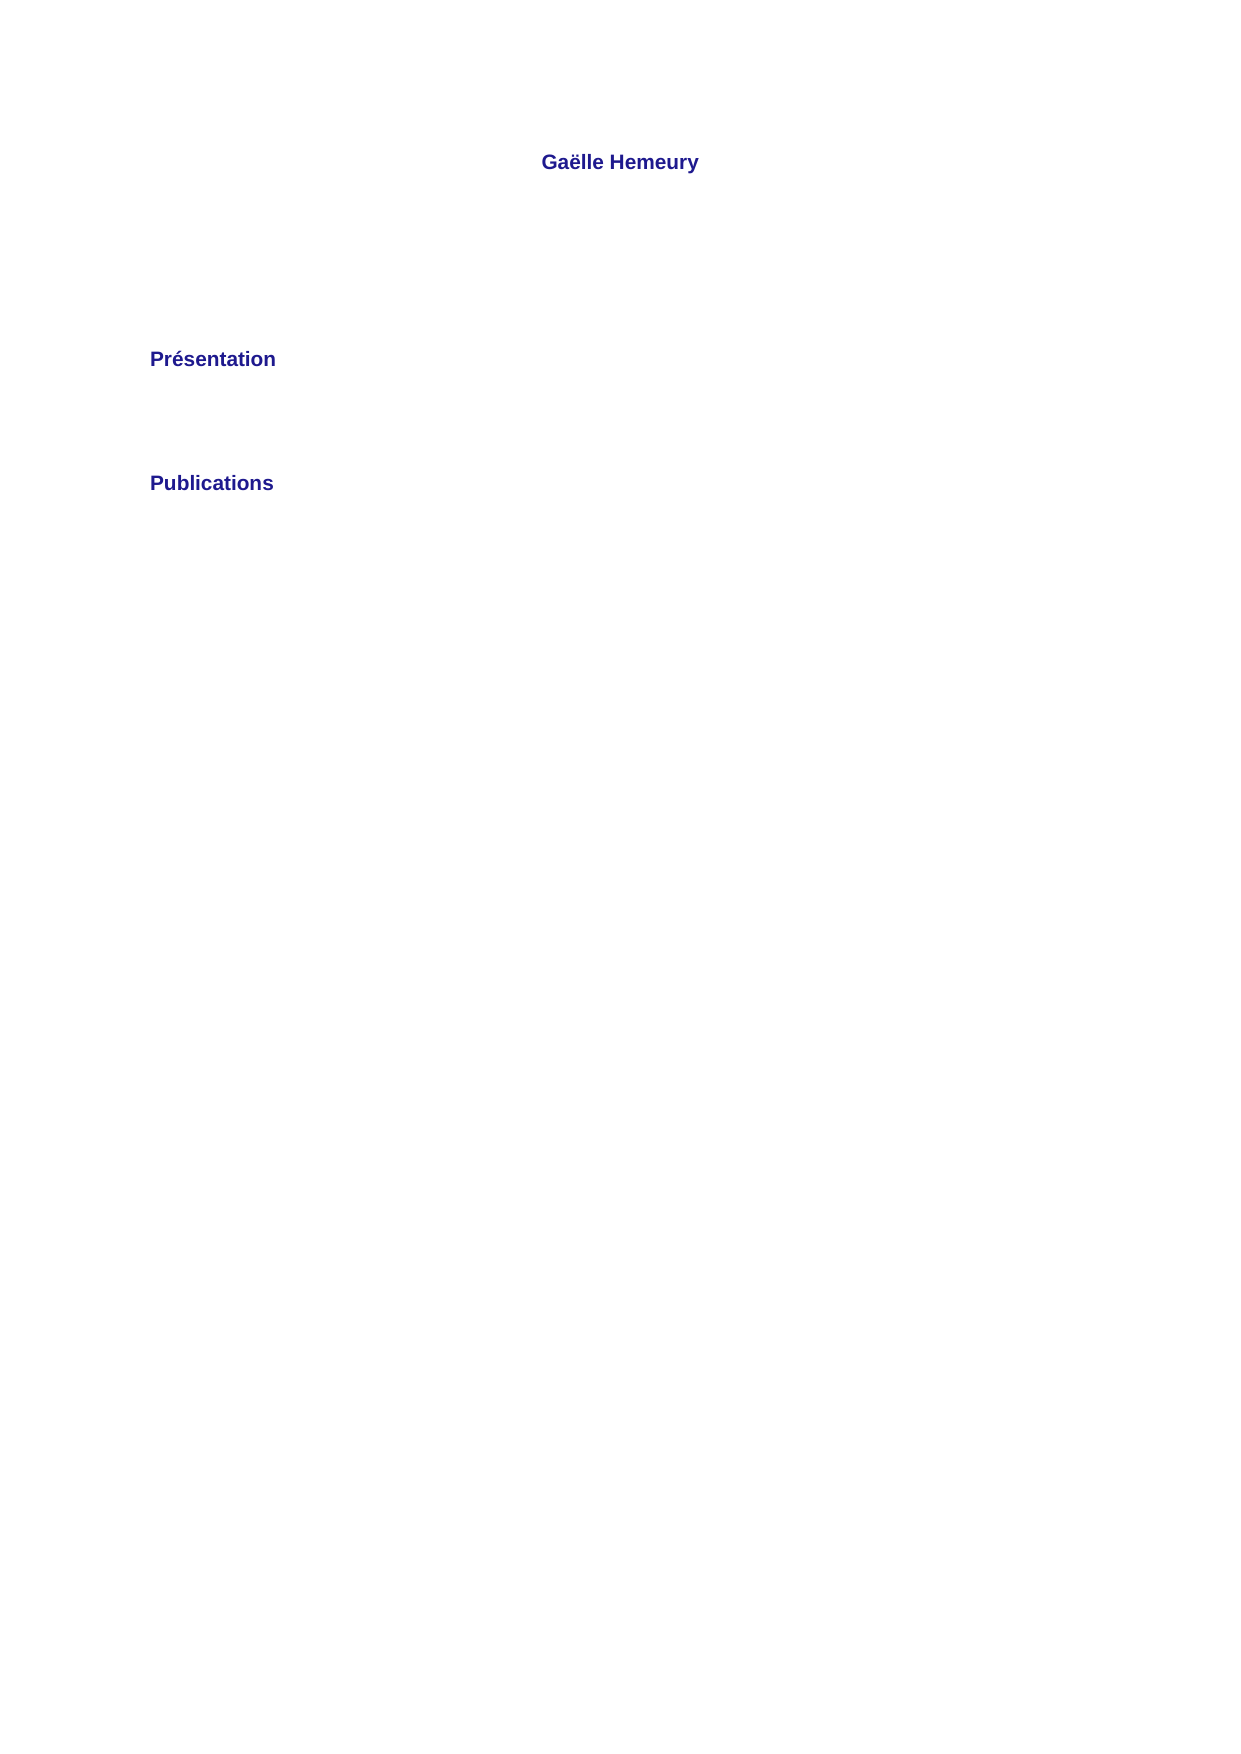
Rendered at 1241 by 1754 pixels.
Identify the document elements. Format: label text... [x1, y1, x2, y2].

subtitle Présentation [150, 347, 1090, 371]
subtitle Publications [150, 471, 1090, 495]
subtitle Gaëlle Hemeury [150, 150, 1090, 174]
